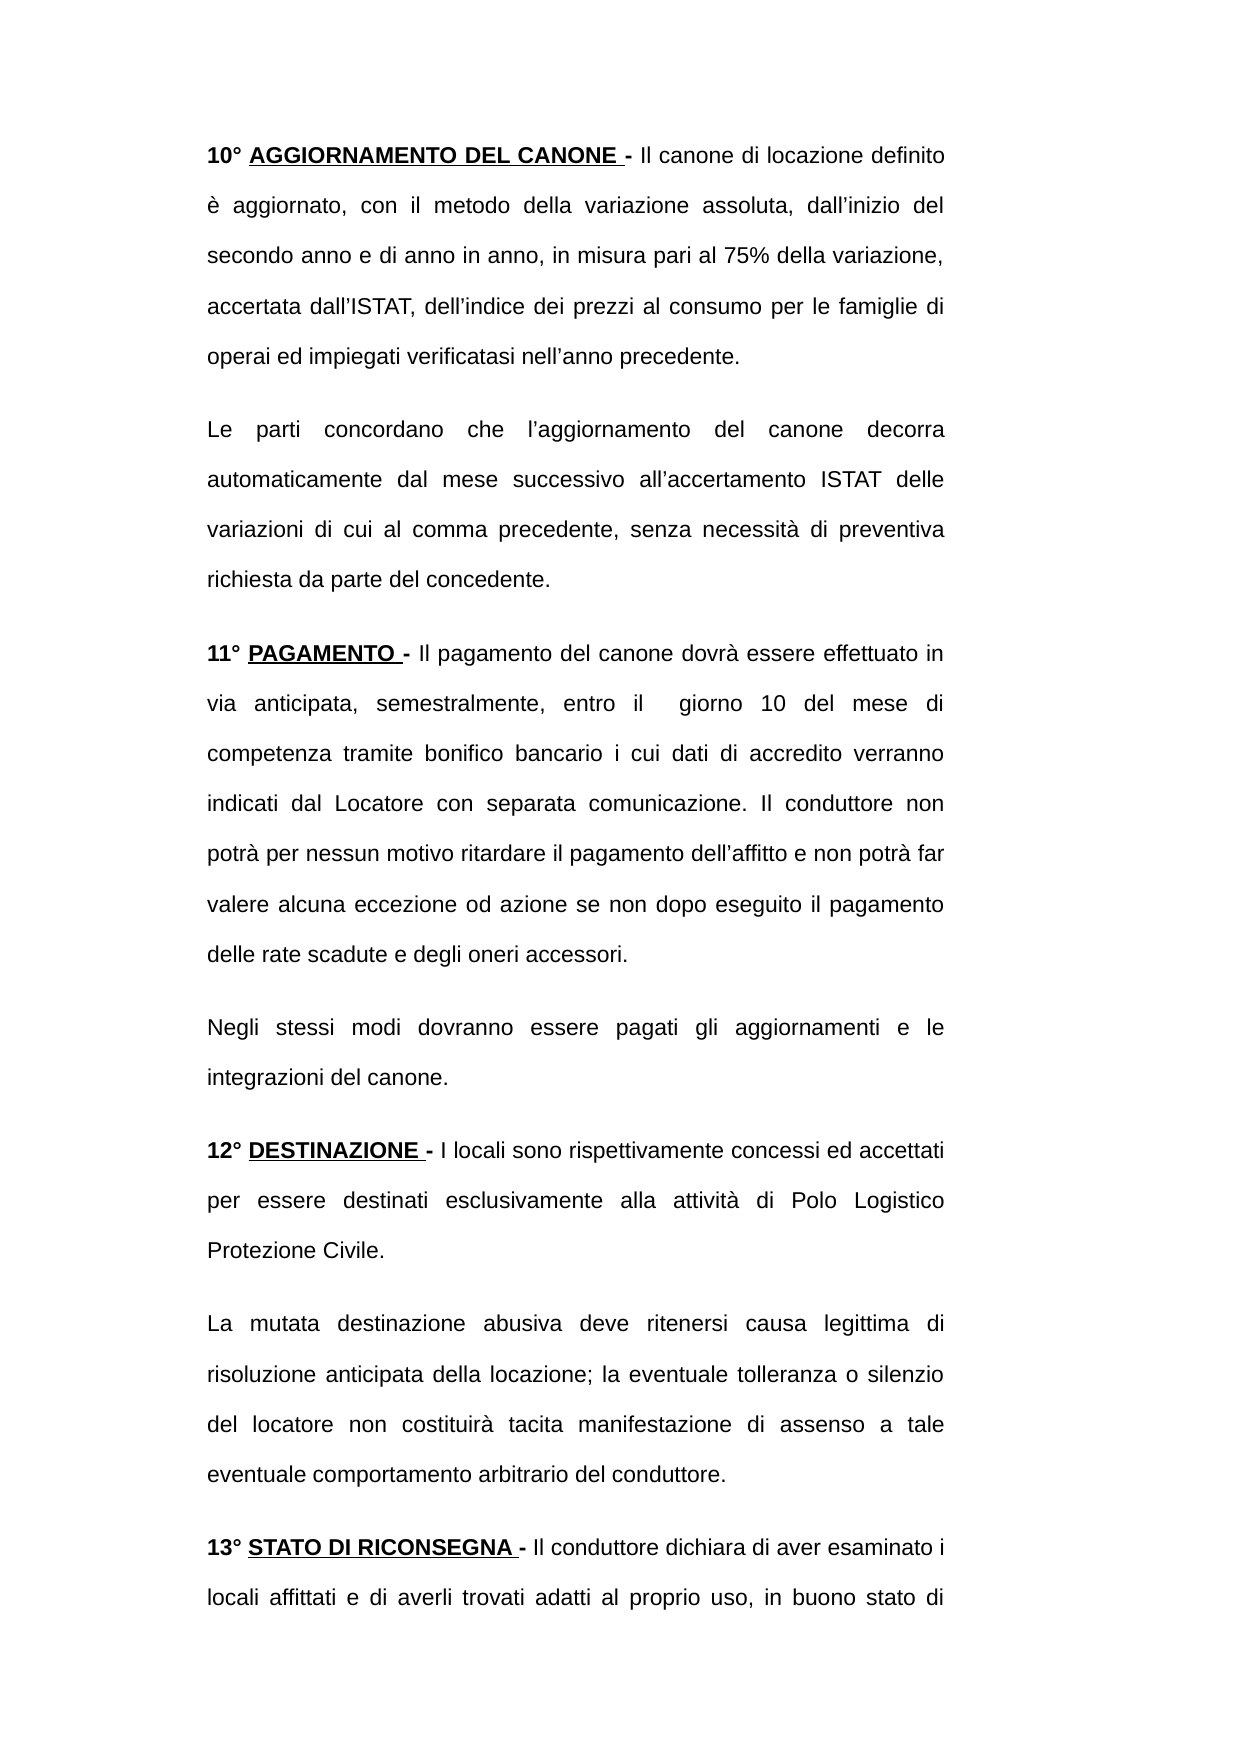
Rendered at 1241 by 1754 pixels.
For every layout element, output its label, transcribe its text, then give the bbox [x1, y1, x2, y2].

text Le parti concordano che l’aggiornamento del canone decorra automaticamente dal mese successivo all’accertamento ISTAT delle variazioni di cui al comma precedente, senza necessità di preventiva richiesta da parte del concedente. [207, 392, 945, 593]
text 11° PAGAMENTO - Il pagamento del canone dovrà essere effettuato in via anticipata, semestralmente, entro il giorno 10 del mese di competenza tramite bonifico bancario i cui dati di accredito verranno indicati dal Locatore con separata comunicazione. Il conduttore non potrà per nessun motivo ritardare il pagamento dell’affitto e non potrà far valere alcuna eccezione od azione se non dopo eseguito il pagamento delle rate scadute e degli oneri accessori. [207, 616, 945, 967]
text 10° AGGIORNAMENTO DEL CANONE - Il canone di locazione definito è aggiornato, con il metodo della variazione assoluta, dall’inizio del secondo anno e di anno in anno, in misura pari al 75% della variazione, accertata dall’ISTAT, dell’indice dei prezzi al consumo per le famiglie di operai ed impiegati verificatasi nell’anno precedente. [207, 118, 945, 369]
text La mutata destinazione abusiva deve ritenersi causa legittima di risoluzione anticipata della locazione; la eventuale tolleranza o silenzio del locatore non costituirà tacita manifestazione di assenso a tale eventuale comportamento arbitrario del conduttore. [207, 1287, 945, 1487]
text 12° DESTINAZIONE - I locali sono rispettivamente concessi ed accettati per essere destinati esclusivamente alla attività di Polo Logistico Protezione Civile. [207, 1113, 945, 1264]
text Negli stessi modi dovranno essere pagati gli aggiornamenti e le integrazioni del canone. [207, 990, 945, 1090]
text 13° STATO DI RICONSEGNA - Il conduttore dichiara di aver esaminato i locali affittati e di averli trovati adatti al proprio uso, in buono stato di [207, 1510, 945, 1611]
